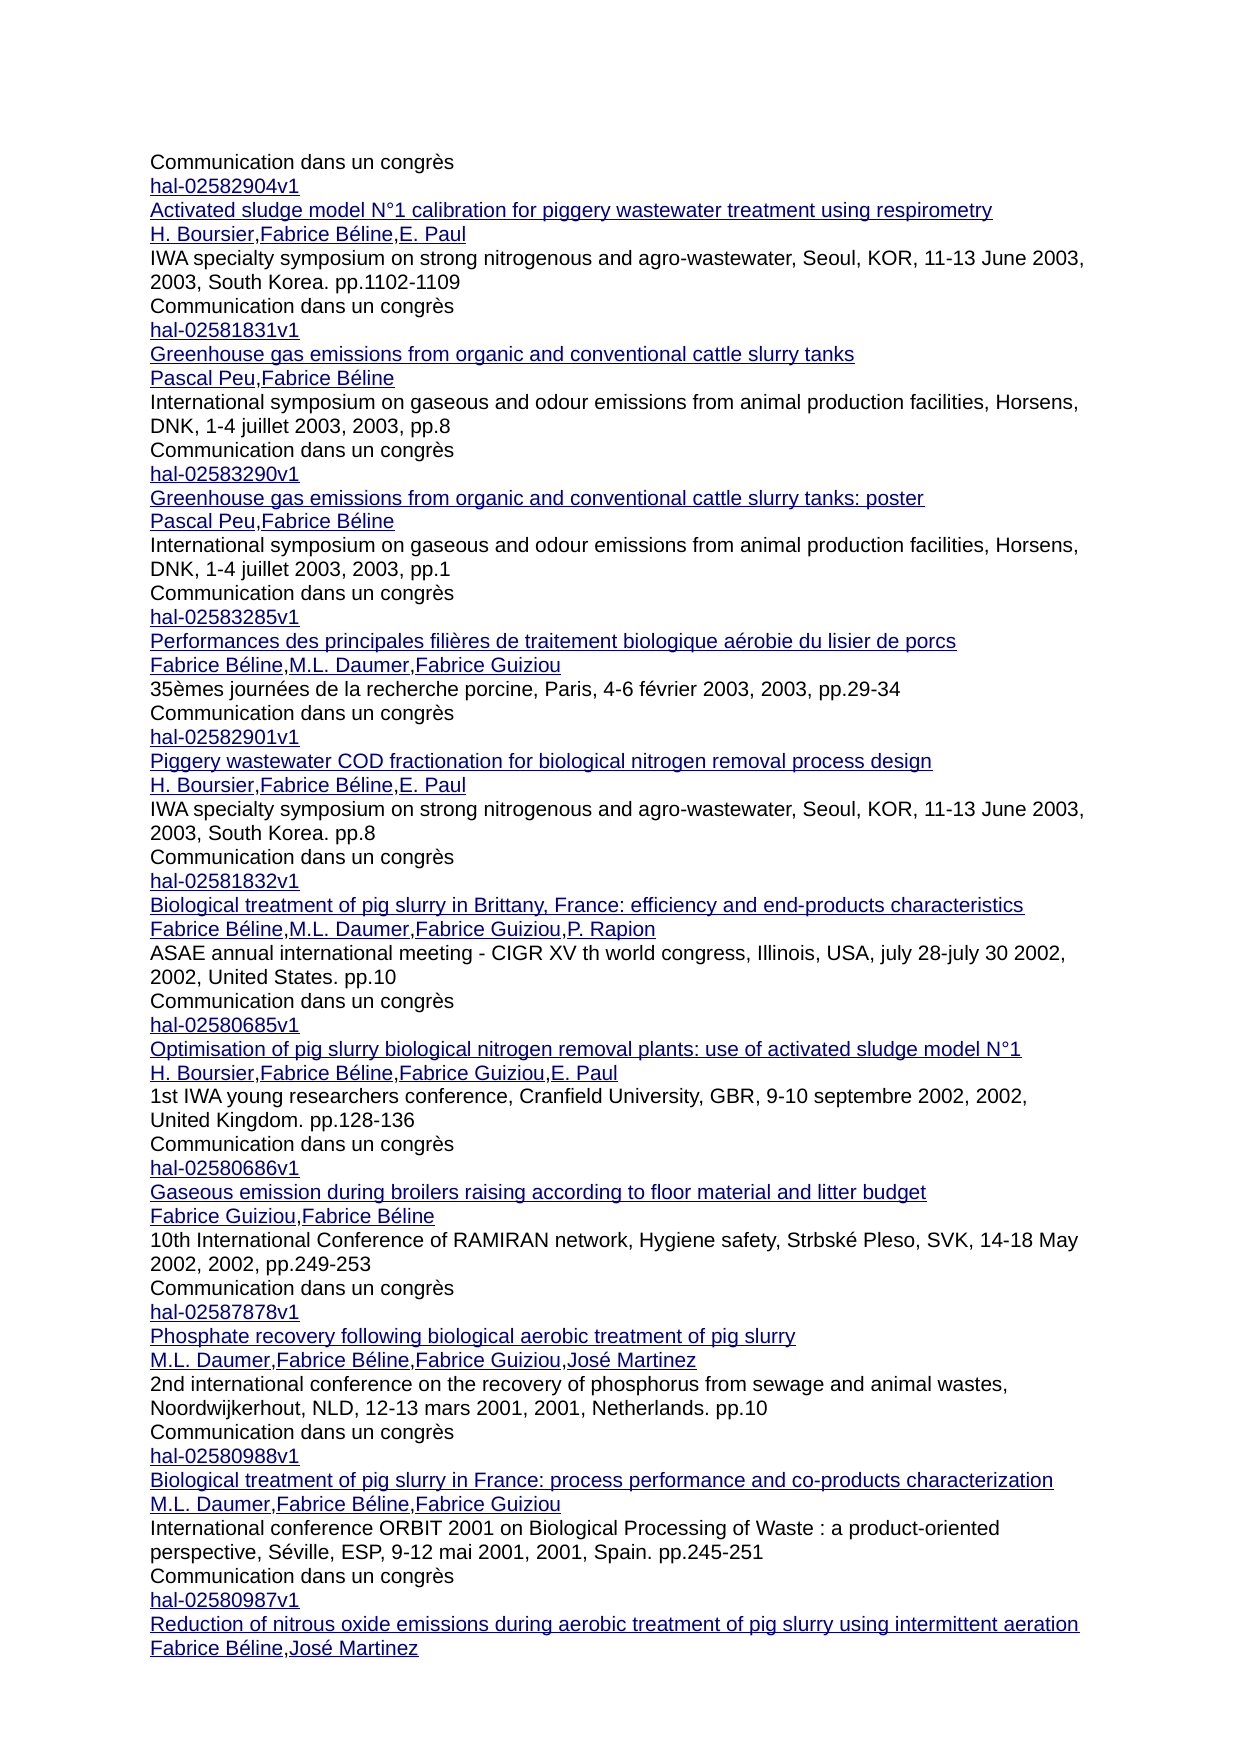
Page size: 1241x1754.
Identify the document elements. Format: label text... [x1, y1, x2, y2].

table_cell Performances des principales filières de traitement biologique aérobie du lisier de porcs Fabrice Béline,M.L. Daumer,Fabrice Guiziou 35èmes journées de la recherche porcine, Paris, 4-6 février 2003, 2003, pp.29-34 Communication dans un congrès hal-02582901v1 [150, 629, 1090, 749]
table_cell Optimisation of pig slurry biological nitrogen removal plants: use of activated sludge model N°1 H. Boursier,Fabrice Béline,Fabrice Guiziou,E. Paul 1st IWA young researchers conference, Cranfield University, GBR, 9-10 septembre 2002, 2002, United Kingdom. pp.128-136 Communication dans un congrès hal-02580686v1 [150, 1036, 1090, 1180]
table_cell Biological treatment of pig slurry in Brittany, France: efficiency and end-products characteristics Fabrice Béline,M.L. Daumer,Fabrice Guiziou,P. Rapion ASAE annual international meeting - CIGR XV th world congress, Illinois, USA, july 28-july 30 2002, 2002, United States. pp.10 Communication dans un congrès hal-02580685v1 [150, 893, 1090, 1036]
table_cell Gaseous emission during broilers raising according to floor material and litter budget Fabrice Guiziou,Fabrice Béline 10th International Conference of RAMIRAN network, Hygiene safety, Strbské Pleso, SVK, 14-18 May 2002, 2002, pp.249-253 Communication dans un congrès hal-02587878v1 [150, 1180, 1090, 1324]
table_cell Piggery wastewater COD fractionation for biological nitrogen removal process design H. Boursier,Fabrice Béline,E. Paul IWA specialty symposium on strong nitrogenous and agro-wastewater, Seoul, KOR, 11-13 June 2003, 2003, South Korea. pp.8 Communication dans un congrès hal-02581832v1 [150, 749, 1090, 893]
table_cell Phosphate recovery following biological aerobic treatment of pig slurry M.L. Daumer,Fabrice Béline,Fabrice Guiziou,José Martinez 2nd international conference on the recovery of phosphorus from sewage and animal wastes, Noordwijkerhout, NLD, 12-13 mars 2001, 2001, Netherlands. pp.10 Communication dans un congrès hal-02580988v1 [150, 1324, 1090, 1468]
table_cell Reduction of nitrous oxide emissions during aerobic treatment of pig slurry using intermittent aeration Fabrice Béline,José Martinez [150, 1611, 1090, 1659]
table_cell Communication dans un congrès hal-02582904v1 [150, 150, 1090, 198]
table_cell Greenhouse gas emissions from organic and conventional cattle slurry tanks Pascal Peu,Fabrice Béline International symposium on gaseous and odour emissions from animal production facilities, Horsens, DNK, 1-4 juillet 2003, 2003, pp.8 Communication dans un congrès hal-02583290v1 [150, 342, 1090, 485]
table_cell Greenhouse gas emissions from organic and conventional cattle slurry tanks: poster Pascal Peu,Fabrice Béline International symposium on gaseous and odour emissions from animal production facilities, Horsens, DNK, 1-4 juillet 2003, 2003, pp.1 Communication dans un congrès hal-02583285v1 [150, 485, 1090, 629]
table_cell Biological treatment of pig slurry in France: process performance and co-products characterization M.L. Daumer,Fabrice Béline,Fabrice Guiziou International conference ORBIT 2001 on Biological Processing of Waste : a product-oriented perspective, Séville, ESP, 9-12 mai 2001, 2001, Spain. pp.245-251 Communication dans un congrès hal-02580987v1 [150, 1468, 1090, 1611]
table_cell Activated sludge model N°1 calibration for piggery wastewater treatment using respirometry H. Boursier,Fabrice Béline,E. Paul IWA specialty symposium on strong nitrogenous and agro-wastewater, Seoul, KOR, 11-13 June 2003, 2003, South Korea. pp.1102-1109 Communication dans un congrès hal-02581831v1 [150, 198, 1090, 342]
